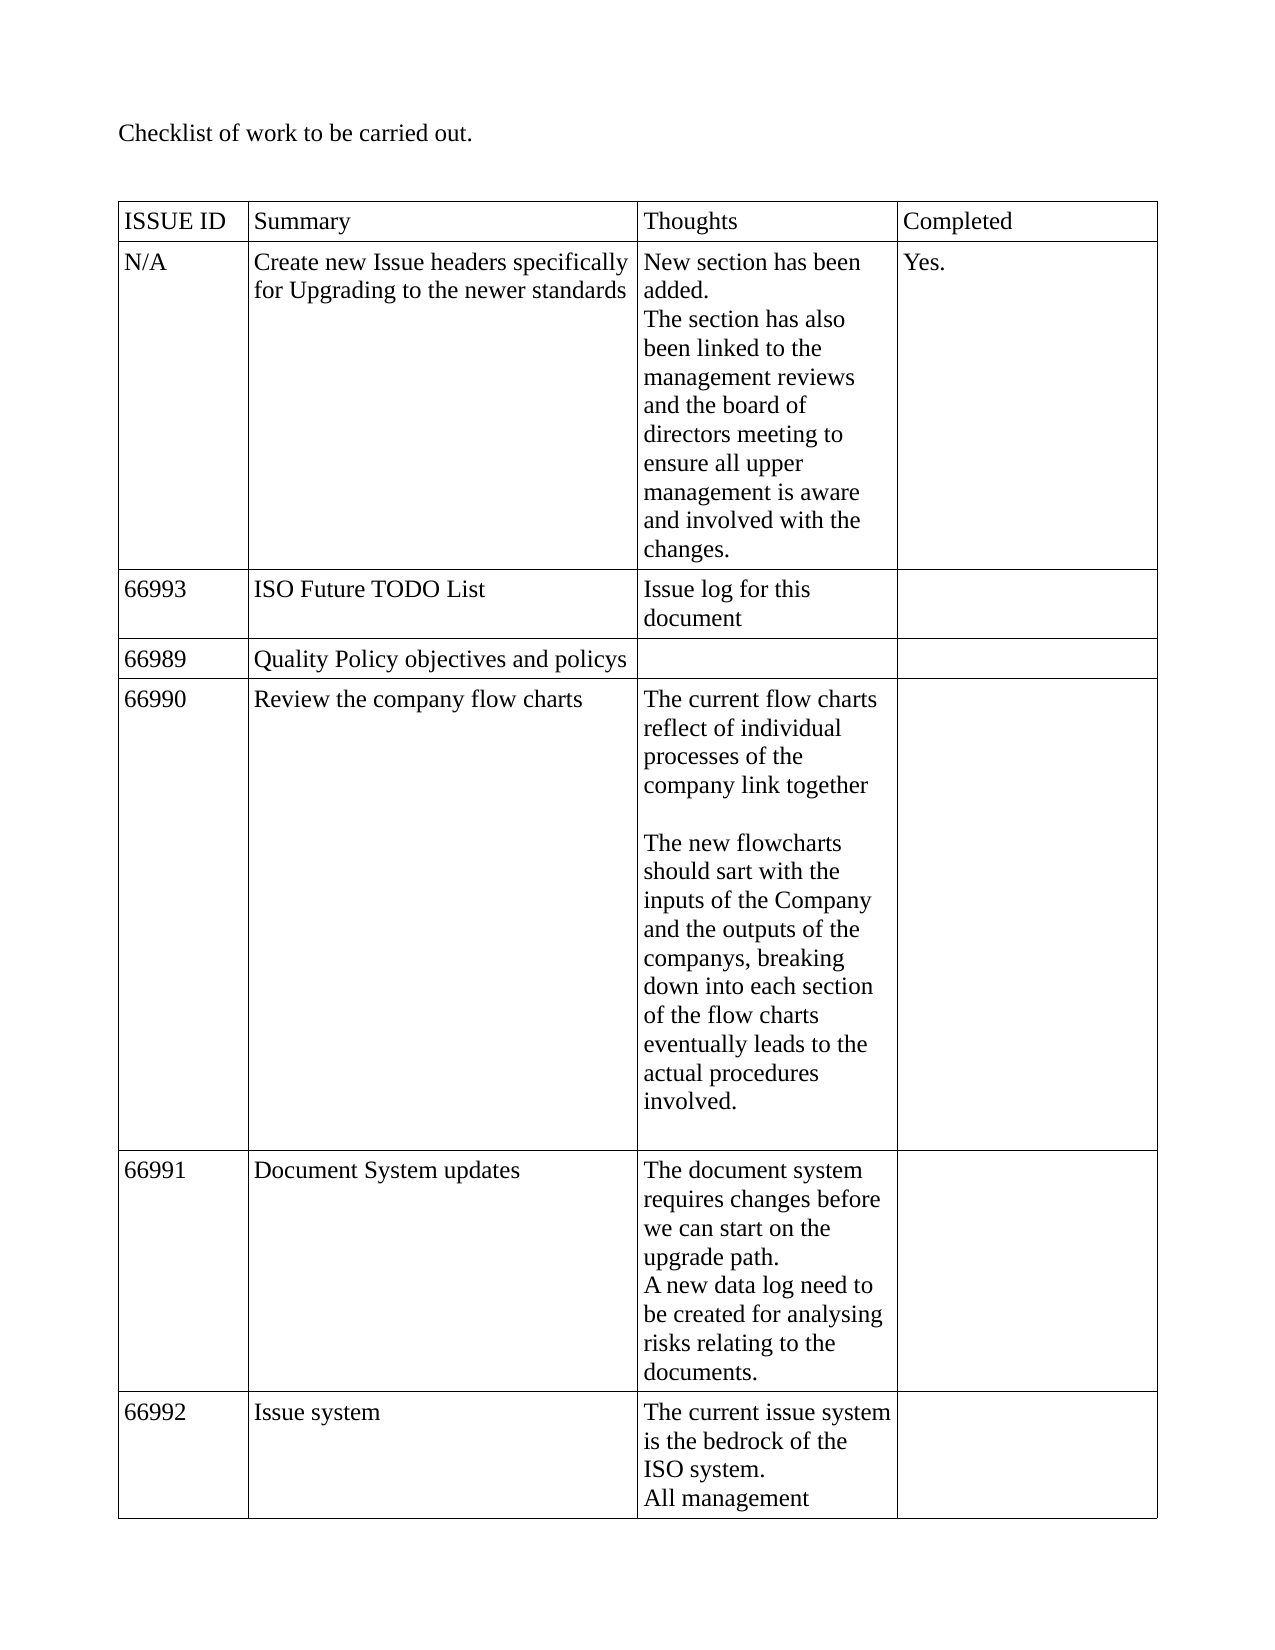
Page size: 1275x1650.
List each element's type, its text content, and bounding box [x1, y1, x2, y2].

table_cell Document System updates [249, 1151, 637, 1391]
table_header Summary [249, 202, 637, 241]
table_cell The current flow charts reflect of individual processes of the company link together The new flowcharts should sart with the inputs of the Company and the outputs of the companys, breaking down into each section of the flow charts eventually leads to the actual procedures involved. [638, 679, 897, 1150]
table_cell N/A [119, 242, 248, 569]
table_cell [898, 679, 1157, 1150]
table_cell Issue system [249, 1392, 637, 1518]
table_cell 66990 [119, 679, 248, 1150]
table_cell [898, 1392, 1157, 1518]
table_cell 66991 [119, 1151, 248, 1391]
table_cell The current issue system is the bedrock of the ISO system. All management [638, 1392, 897, 1518]
table_cell The document system requires changes before we can start on the upgrade path. A new data log need to be created for analysing risks relating to the documents. [638, 1151, 897, 1391]
table_cell Review the company flow charts [249, 679, 637, 1150]
table_cell [638, 639, 897, 678]
table_cell 66989 [119, 639, 248, 678]
table_cell 66993 [119, 570, 248, 638]
table_cell Issue log for this document [638, 570, 897, 638]
table_cell Quality Policy objectives and policys [249, 639, 637, 678]
table_cell [898, 639, 1157, 678]
table_header Completed [898, 202, 1157, 241]
table_cell Yes. [898, 242, 1157, 569]
table_header Thoughts [638, 202, 897, 241]
text Checklist of work to be carried out. [118, 118, 1157, 147]
table_cell ISO Future TODO List [249, 570, 637, 638]
table_cell 66992 [119, 1392, 248, 1518]
table_header ISSUE ID [119, 202, 248, 241]
table_cell [898, 1151, 1157, 1391]
table_cell [898, 570, 1157, 638]
table_cell Create new Issue headers specifically for Upgrading to the newer standards [249, 242, 637, 569]
table_cell New section has been added. The section has also been linked to the management reviews and the board of directors meeting to ensure all upper management is aware and involved with the changes. [638, 242, 897, 569]
